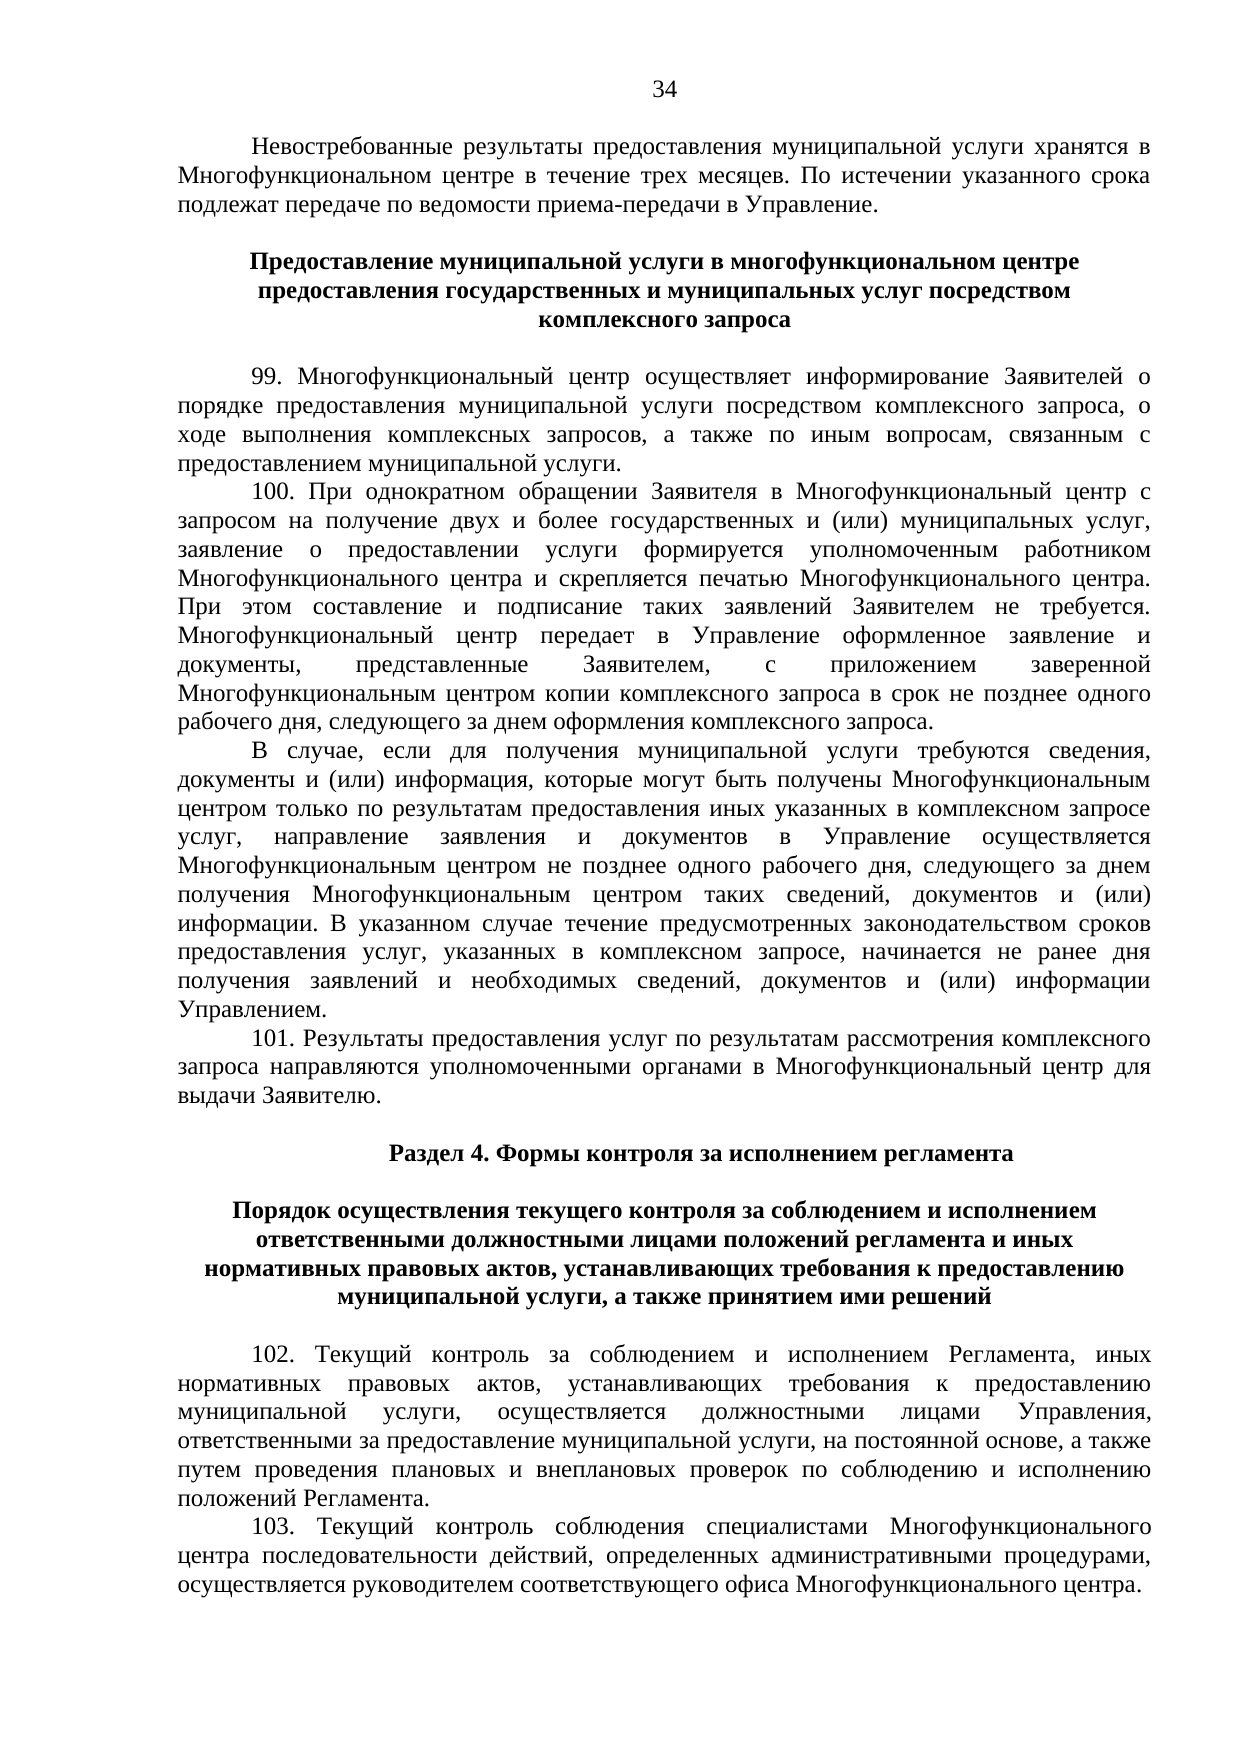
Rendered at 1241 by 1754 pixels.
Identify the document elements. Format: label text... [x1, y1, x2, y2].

text Раздел 4. Формы контроля за исполнением регламента [177, 1138, 1152, 1166]
text 102. Текущий контроль за соблюдением и исполнением Регламента, иных нормативных правовых актов, устанавливающих требования к предоставлению муниципальной услуги, осуществляется должностными лицами Управления, ответственными за предоставление муниципальной услуги, на постоянной основе, а также путем проведения плановых и внеплановых проверок по соблюдению и исполнению положений Регламента. [177, 1339, 1152, 1511]
text Предоставление муниципальной услуги в многофункциональном центре предоставления государственных и муниципальных услуг посредством комплексного запроса [177, 246, 1152, 333]
text 101. Результаты предоставления услуг по результатам рассмотрения комплексного запроса направляются уполномоченными органами в Многофункциональный центр для выдачи Заявителю. [177, 1023, 1152, 1109]
text 100. При однократном обращении Заявителя в Многофункциональный центр с запросом на получение двух и более государственных и (или) муниципальных услуг, заявление о предоставлении услуги формируется уполномоченным работником Многофункционального центра и скрепляется печатью Многофункционального центра. При этом составление и подписание таких заявлений Заявителем не требуется. Многофункциональный центр передает в Управление оформленное заявление и документы, представленные Заявителем, с приложением заверенной Многофункциональным центром копии комплексного запроса в срок не позднее одного рабочего дня, следующего за днем оформления комплексного запроса. [177, 476, 1152, 735]
text 103. Текущий контроль соблюдения специалистами Многофункционального центра последовательности действий, определенных административными процедурами, осуществляется руководителем соответствующего офиса Многофункционального центра. [177, 1511, 1152, 1598]
text В случае, если для получения муниципальной услуги требуются сведения, документы и (или) информация, которые могут быть получены Многофункциональным центром только по результатам предоставления иных указанных в комплексном запросе услуг, направление заявления и документов в Управление осуществляется Многофункциональным центром не позднее одного рабочего дня, следующего за днем получения Многофункциональным центром таких сведений, документов и (или) информации. В указанном случае течение предусмотренных законодательством сроков предоставления услуг, указанных в комплексном запросе, начинается не ранее дня получения заявлений и необходимых сведений, документов и (или) информации Управлением. [177, 735, 1152, 1023]
text Порядок осуществления текущего контроля за соблюдением и исполнением ответственными должностными лицами положений регламента и иных нормативных правовых актов, устанавливающих требования к предоставлению муниципальной услуги, а также принятием ими решений [177, 1195, 1152, 1310]
text 99. Многофункциональный центр осуществляет информирование Заявителей о порядке предоставления муниципальной услуги посредством комплексного запроса, о ходе выполнения комплексных запросов, а также по иным вопросам, связанным с предоставлением муниципальной услуги. [177, 361, 1152, 476]
text Невостребованные результаты предоставления муниципальной услуги хранятся в Многофункциональном центре в течение трех месяцев. По истечении указанного срока подлежат передаче по ведомости приема-передачи в Управление. [177, 131, 1152, 218]
